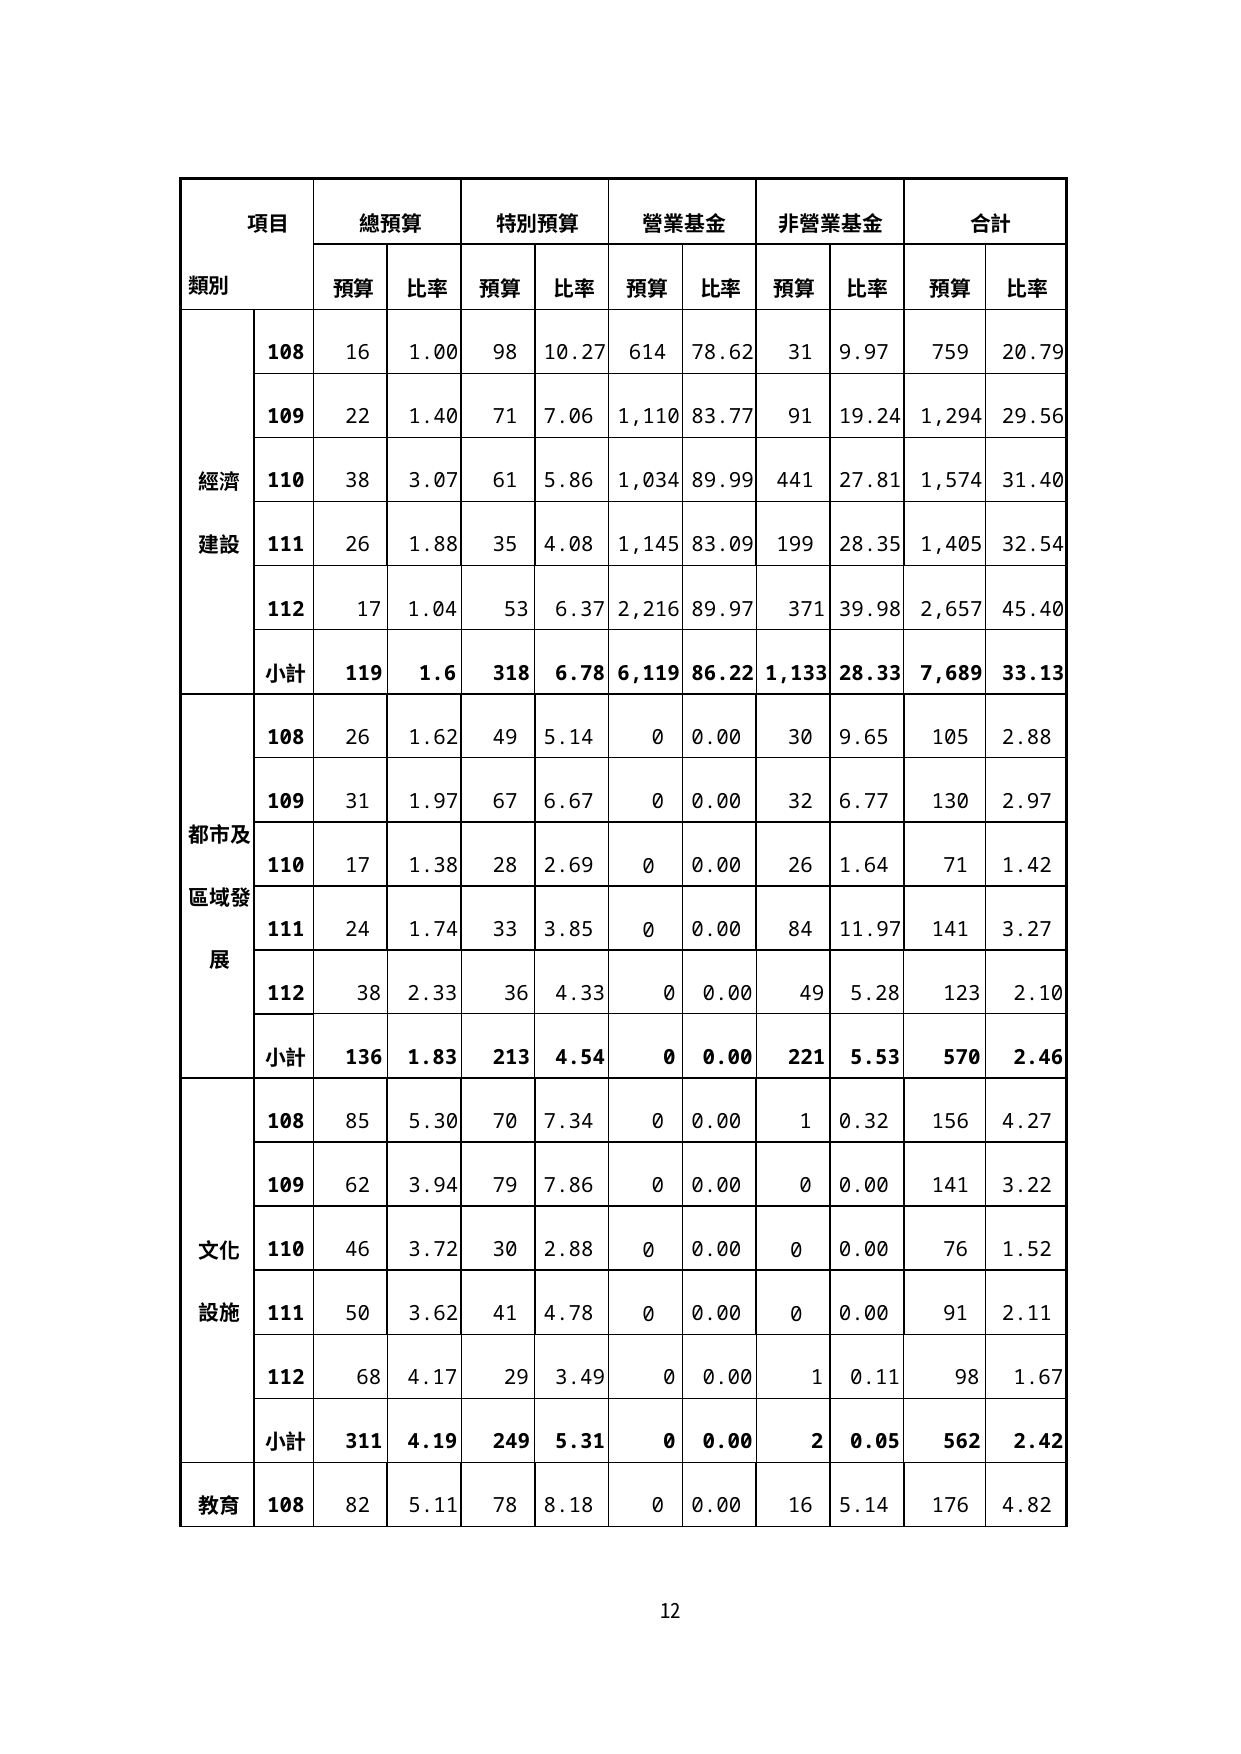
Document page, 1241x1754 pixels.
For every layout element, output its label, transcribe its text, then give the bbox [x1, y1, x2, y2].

table_cell 0 [609, 1463, 682, 1526]
table_cell 3.72 [388, 1207, 460, 1269]
table_cell 1,294 [905, 374, 985, 437]
table_cell 0.32 [831, 1079, 903, 1141]
table_cell 45.40 [986, 566, 1065, 629]
table_cell 1,405 [905, 502, 985, 565]
table_cell 預算 [757, 245, 829, 308]
table_cell 0 [609, 1335, 682, 1397]
table_cell 109 [255, 758, 313, 821]
table_cell 67 [462, 758, 534, 821]
table_cell 2.88 [536, 1207, 608, 1269]
table_cell 62 [314, 1143, 386, 1205]
table_cell 4.54 [535, 1014, 608, 1077]
table_cell 110 [255, 438, 313, 501]
table_cell 1,574 [905, 438, 985, 501]
table_cell 141 [905, 887, 985, 949]
table_cell 0 [609, 951, 682, 1013]
table_cell 30 [757, 695, 829, 757]
table_cell 2.42 [986, 1399, 1065, 1462]
table_cell 小計 [255, 630, 313, 693]
table_cell 39.98 [831, 566, 903, 629]
table_header 項目 類別 /年度 [182, 180, 313, 308]
table_cell 38 [314, 438, 386, 501]
table_cell 35 [462, 502, 534, 565]
table_cell 1.40 [388, 374, 460, 437]
table_cell 5.11 [388, 1463, 460, 1526]
table_cell 112 [255, 951, 313, 1013]
table_cell 4.19 [388, 1399, 461, 1462]
table_cell 1.64 [831, 823, 903, 885]
table_cell 1.04 [388, 566, 461, 629]
table_cell 98 [462, 310, 534, 372]
table_cell 經濟 建設 [182, 310, 253, 693]
table_cell 614 [609, 310, 682, 372]
table_cell 6.37 [535, 566, 608, 629]
table_cell 0 [757, 1143, 829, 1205]
table_cell 小計 [255, 1399, 313, 1462]
table_cell 33.13 [986, 630, 1065, 693]
table_cell 5.14 [831, 1463, 903, 1526]
table_cell 70 [462, 1079, 534, 1141]
table_cell 5.14 [536, 695, 608, 757]
table_cell 2.69 [536, 823, 608, 885]
table_cell 311 [314, 1399, 387, 1462]
table_cell 0 [609, 1207, 682, 1269]
table_cell 0.00 [683, 1143, 755, 1205]
table_cell 49 [462, 695, 534, 757]
table_cell 89.97 [683, 566, 756, 629]
table_cell 0.00 [683, 887, 755, 949]
table_cell 5.86 [536, 438, 608, 501]
table_cell 112 [255, 1335, 313, 1397]
table_cell 1.62 [388, 695, 460, 757]
table_cell 31 [757, 310, 829, 372]
table_cell 10.27 [536, 310, 608, 372]
table_cell 111 [255, 1271, 313, 1333]
table_cell 19.24 [831, 374, 903, 437]
table_cell 3.94 [388, 1143, 460, 1205]
table_cell 28 [462, 823, 534, 885]
table_cell 0.00 [683, 823, 755, 885]
table_cell 110 [255, 823, 313, 885]
table_header 總預算 [314, 180, 460, 243]
table_cell 3.62 [388, 1271, 460, 1333]
table_cell 29 [462, 1335, 534, 1397]
table_cell 78.62 [683, 310, 755, 372]
table_cell 16 [757, 1463, 829, 1526]
table_cell 84 [757, 887, 829, 949]
table_cell 教育 設施 [182, 1463, 253, 1526]
table_cell 371 [757, 566, 829, 629]
table_cell 562 [904, 1399, 985, 1462]
table_cell 0.00 [683, 951, 756, 1013]
table_cell 1.6 [388, 630, 461, 693]
table_cell 105 [905, 695, 985, 757]
table_cell 0 [609, 1079, 682, 1141]
table_cell 0.00 [683, 758, 755, 821]
table_cell 比率 [536, 245, 608, 308]
table_cell 5.31 [535, 1399, 608, 1462]
table_cell 79 [462, 1143, 534, 1205]
table_cell 8.18 [536, 1463, 608, 1526]
table_cell 3.49 [535, 1335, 608, 1397]
table_cell 4.17 [388, 1335, 461, 1397]
table_cell 49 [757, 951, 829, 1013]
table_cell 1.42 [986, 823, 1065, 885]
table_cell 50 [314, 1271, 386, 1333]
table_cell 17 [314, 566, 387, 629]
table_cell 0 [609, 887, 682, 949]
table_cell 5.53 [831, 1014, 903, 1077]
table_cell 31 [314, 758, 386, 821]
table_cell 6.77 [831, 758, 903, 821]
table_cell 1.38 [388, 823, 460, 885]
table_cell 1,145 [609, 502, 682, 565]
table_cell 1,133 [757, 630, 829, 693]
table_cell 108 [255, 695, 313, 757]
table_cell 1.52 [986, 1207, 1065, 1269]
table_cell 預算 [609, 245, 682, 308]
table_cell 0.00 [831, 1271, 903, 1333]
table_cell 0.05 [831, 1399, 903, 1462]
table_cell 4.78 [536, 1271, 608, 1333]
table_cell 41 [462, 1271, 534, 1333]
table_cell 570 [904, 1014, 985, 1077]
table_cell 30 [462, 1207, 534, 1269]
table_cell 109 [255, 1143, 313, 1205]
table_cell 3.22 [986, 1143, 1065, 1205]
table_cell 2.88 [986, 695, 1065, 757]
table_cell 0.00 [683, 1014, 756, 1077]
table_cell 32.54 [986, 502, 1065, 565]
table_cell 136 [314, 1014, 387, 1077]
table_cell 318 [462, 630, 534, 693]
table_cell 68 [314, 1335, 387, 1397]
table_cell 1 [757, 1079, 829, 1141]
table_cell 預算 [905, 245, 985, 308]
table_cell 20.79 [986, 310, 1065, 372]
table_cell 36 [462, 951, 534, 1013]
table_cell 83.09 [683, 502, 755, 565]
table_cell 0.00 [683, 1271, 755, 1333]
table_cell 24 [314, 887, 386, 949]
table_cell 0 [609, 695, 682, 757]
table_cell 3.07 [388, 438, 460, 501]
table_cell 0.00 [683, 1335, 756, 1397]
table_cell 1.74 [388, 887, 460, 949]
table_header 合計 [905, 180, 1065, 243]
table_cell 108 [255, 310, 313, 372]
table_cell 0.00 [683, 1463, 755, 1526]
table_cell 71 [905, 823, 985, 885]
table_cell 83.77 [683, 374, 755, 437]
table_cell 4.33 [535, 951, 608, 1013]
table_cell 91 [757, 374, 829, 437]
table_cell 111 [255, 887, 313, 949]
table_cell 預算 [462, 245, 534, 308]
table_cell 108 [255, 1463, 313, 1526]
table_cell 71 [462, 374, 534, 437]
table_cell 小計 [255, 1015, 313, 1077]
table_cell 預算 [314, 245, 386, 308]
table_cell 110 [255, 1207, 313, 1269]
table_cell 86.22 [683, 630, 756, 693]
table_cell 1,110 [609, 374, 682, 437]
table_cell 82 [314, 1463, 386, 1526]
table_cell 221 [757, 1014, 829, 1077]
table_cell 6.67 [536, 758, 608, 821]
table_cell 0 [609, 823, 682, 885]
table_cell 9.65 [831, 695, 903, 757]
table_cell 1.88 [388, 502, 460, 565]
table_cell 0.00 [831, 1207, 903, 1269]
table_cell 0.00 [683, 695, 755, 757]
table_cell 85 [314, 1079, 386, 1141]
table_cell 0 [609, 1014, 682, 1077]
table_cell 2.97 [986, 758, 1065, 821]
table_cell 119 [314, 630, 387, 693]
table_cell 26 [314, 695, 386, 757]
table_cell 33 [462, 887, 534, 949]
table_cell 0 [757, 1271, 829, 1333]
table_cell 46 [314, 1207, 386, 1269]
table_cell 4.08 [536, 502, 608, 565]
table_cell 441 [757, 438, 829, 501]
table_cell 29.56 [986, 374, 1065, 437]
table_cell 2.33 [388, 951, 461, 1013]
table_header 特別預算 [462, 180, 608, 243]
table_cell 38 [314, 951, 387, 1013]
table_cell 108 [255, 1079, 313, 1141]
table_cell 16 [314, 310, 386, 372]
table_cell 0 [757, 1207, 829, 1269]
table_cell 6.78 [535, 630, 608, 693]
table_cell 7.86 [536, 1143, 608, 1205]
table_cell 2 [757, 1399, 829, 1462]
table_cell 249 [462, 1399, 534, 1462]
table_cell 2.11 [986, 1271, 1065, 1333]
table_cell 2,216 [609, 566, 682, 629]
table_cell 7,689 [904, 630, 985, 693]
table_cell 2,657 [904, 566, 985, 629]
table_cell 11.97 [831, 887, 903, 949]
table_cell 0 [609, 1271, 682, 1333]
table_cell 26 [314, 502, 386, 565]
table_cell 89.99 [683, 438, 755, 501]
table_cell 1 [757, 1335, 829, 1397]
table_cell 7.34 [536, 1079, 608, 1141]
table_cell 0 [609, 758, 682, 821]
table_cell 199 [757, 502, 829, 565]
table_cell 31.40 [986, 438, 1065, 501]
table_cell 0.11 [831, 1335, 903, 1397]
table_cell 5.30 [388, 1079, 460, 1141]
table_cell 0 [609, 1399, 682, 1462]
table_cell 28.35 [831, 502, 903, 565]
table_cell 比率 [831, 245, 903, 308]
table_cell 比率 [388, 245, 460, 308]
table_cell 27.81 [831, 438, 903, 501]
table_cell 2.10 [986, 951, 1065, 1013]
table_cell 5.28 [831, 951, 903, 1013]
table_cell 0.00 [831, 1143, 903, 1205]
table_cell 22 [314, 374, 386, 437]
table_cell 1.83 [388, 1014, 461, 1077]
table_cell 176 [905, 1463, 985, 1526]
table_cell 123 [904, 951, 985, 1013]
table_cell 28.33 [831, 630, 903, 693]
table_cell 78 [462, 1463, 534, 1526]
table_cell 4.27 [986, 1079, 1065, 1141]
table_cell 0.00 [683, 1399, 756, 1462]
table_cell 0 [609, 1143, 682, 1205]
table_cell 156 [905, 1079, 985, 1141]
table_cell 1,034 [609, 438, 682, 501]
table_header 非營業基金 [757, 180, 903, 243]
table_cell 26 [757, 823, 829, 885]
table_cell 130 [905, 758, 985, 821]
table_cell 0.00 [683, 1079, 755, 1141]
table_cell 98 [904, 1335, 985, 1397]
table_cell 4.82 [986, 1463, 1065, 1526]
table_cell 112 [255, 566, 313, 629]
table_cell 17 [314, 823, 386, 885]
table_cell 61 [462, 438, 534, 501]
table_cell 比率 [683, 245, 755, 308]
table_cell 111 [255, 502, 313, 565]
table_cell 7.06 [536, 374, 608, 437]
table_header 營業基金 [609, 180, 755, 243]
table_cell 91 [905, 1271, 985, 1333]
table_cell 213 [462, 1014, 534, 1077]
table_cell 759 [905, 310, 985, 372]
table_cell 32 [757, 758, 829, 821]
table_cell 53 [462, 566, 534, 629]
table_cell 109 [255, 374, 313, 437]
table_cell 0.00 [683, 1207, 755, 1269]
table_cell 3.27 [986, 887, 1065, 949]
table_cell 3.85 [536, 887, 608, 949]
table_cell 文化 設施 [182, 1079, 253, 1462]
table_cell 141 [905, 1143, 985, 1205]
table_cell 6,119 [609, 630, 682, 693]
table_cell 2.46 [986, 1014, 1065, 1077]
table_cell 1.67 [986, 1335, 1065, 1397]
table_cell 9.97 [831, 310, 903, 372]
table_cell 76 [905, 1207, 985, 1269]
table_cell 1.97 [388, 758, 460, 821]
table_cell 比率 [986, 245, 1065, 308]
table_cell 都市及區域發展 [182, 695, 253, 1077]
table_cell 1.00 [388, 310, 460, 372]
